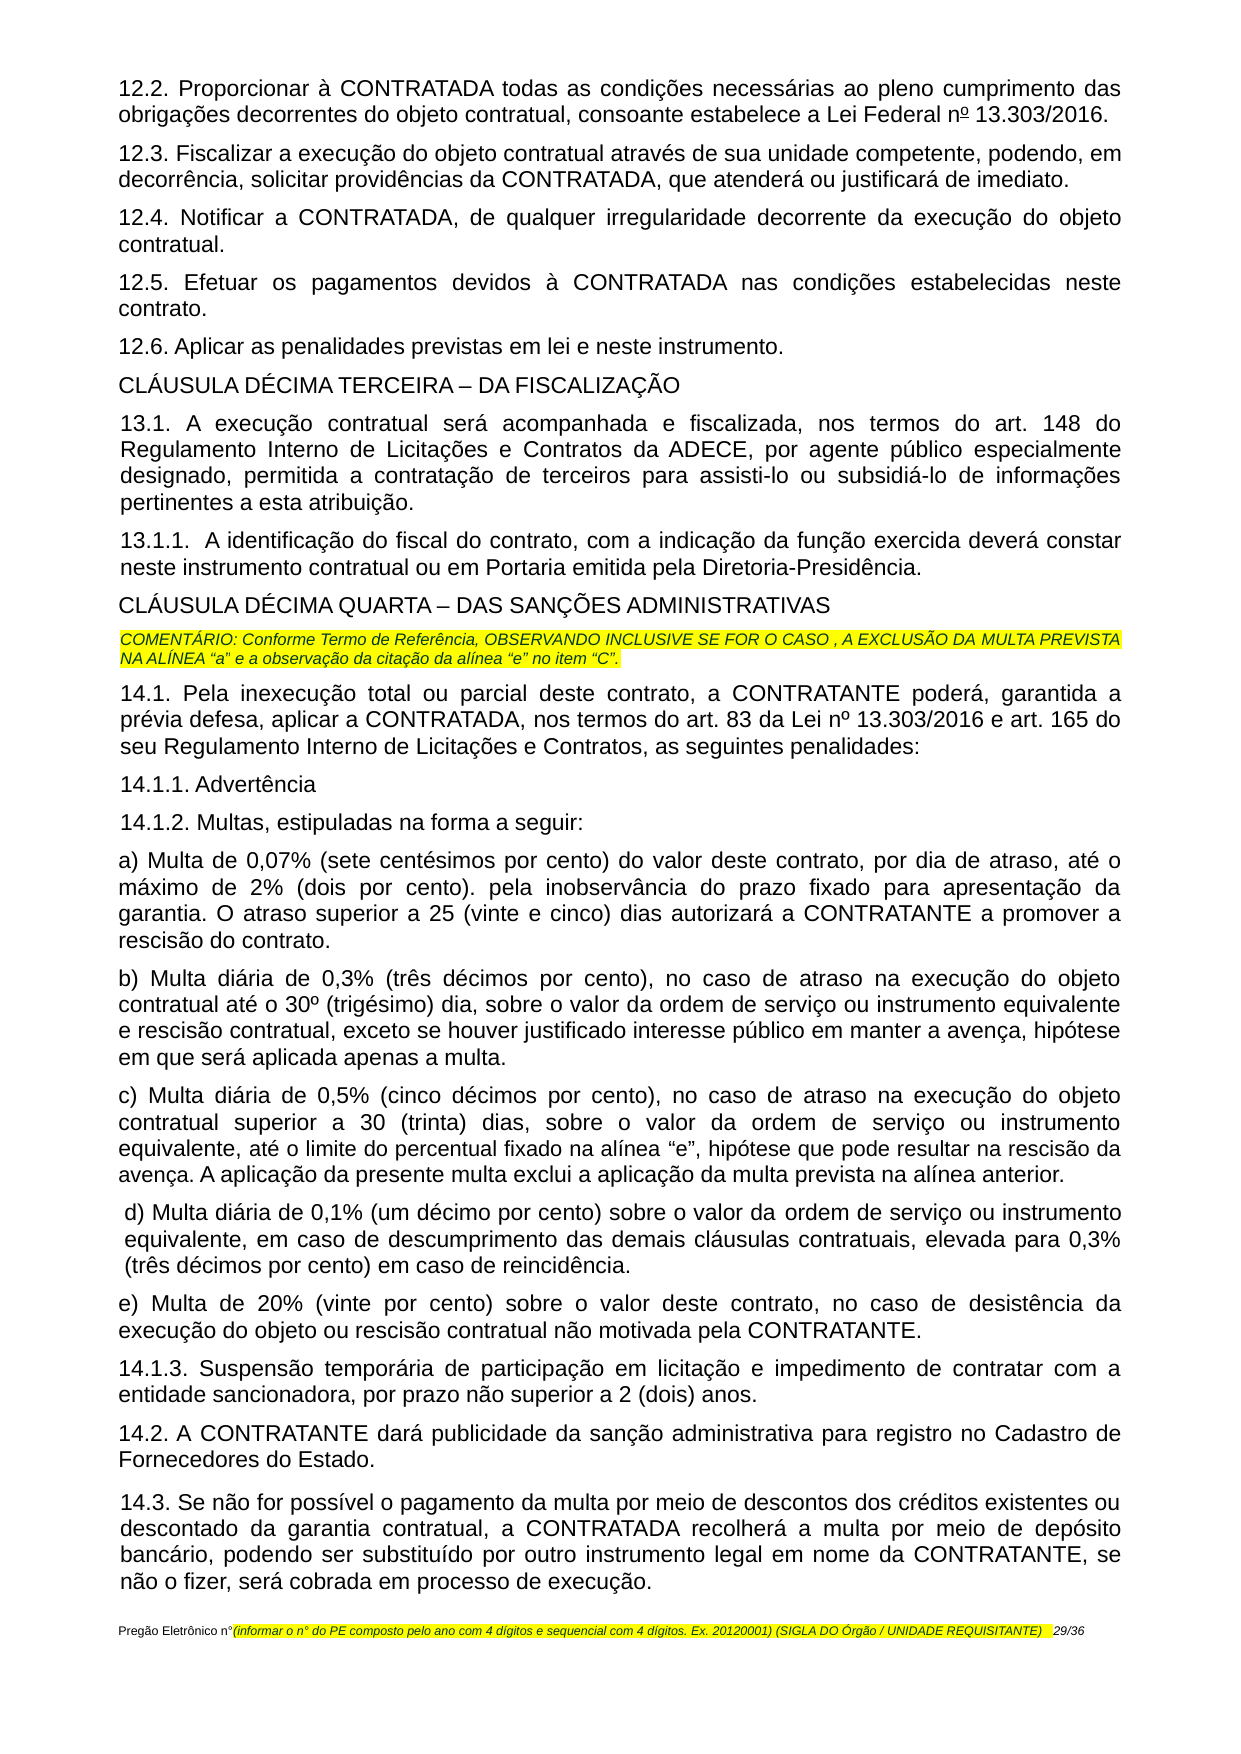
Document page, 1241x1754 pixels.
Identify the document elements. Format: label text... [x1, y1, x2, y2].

text 13.1. A execução contratual será acompanhada e fiscalizada, nos termos do art. 148 do Regulamento Interno de Licitações e Contratos da ADECE, por agente público especialmente designado, permitida a contratação de terceiros para assisti-lo ou subsidiá-lo de informações pertinentes a esta atribuição. [120, 410, 1122, 515]
text 12.4. Notificar a CONTRATADA, de qualquer irregularidade decorrente da execução do objeto contratual. [118, 204, 1122, 257]
text 12.2. Proporcionar à CONTRATADA todas as condições necessárias ao pleno cumprimento das obrigações decorrentes do objeto contratual, consoante estabelece a Lei Federal no 13.303/2016. [118, 75, 1122, 128]
text e) Multa de 20% (vinte por cento) sobre o valor deste contrato, no caso de desistência da execução do objeto ou rescisão contratual não motivada pela CONTRATANTE. [118, 1290, 1122, 1343]
text 12.3. Fiscalizar a execução do objeto contratual através de sua unidade competente, podendo, em decorrência, solicitar providências da CONTRATADA, que atenderá ou justificará de imediato. [118, 139, 1122, 192]
text b) Multa diária de 0,3% (três décimos por cento), no caso de atraso na execução do objeto contratual até o 30º (trigésimo) dia, sobre o valor da ordem de serviço ou instrumento equivalente e rescisão contratual, exceto se houver justificado interesse público em manter a avença, hipótese em que será aplicada apenas a multa. [118, 965, 1122, 1070]
text 14.1.1. Advertência [120, 771, 1122, 797]
text CLÁUSULA DÉCIMA QUARTA – DAS SANÇÕES ADMINISTRATIVAS [118, 592, 1122, 618]
text 14.1. Pela inexecução total ou parcial deste contrato, a CONTRATANTE poderá, garantida a prévia defesa, aplicar a CONTRATADA, nos termos do art. 83 da Lei nº 13.303/2016 e art. 165 do seu Regulamento Interno de Licitações e Contratos, as seguintes penalidades: [120, 680, 1122, 759]
text 14.1.2. Multas, estipuladas na forma a seguir: [120, 809, 1122, 836]
text 14.3. Se não for possível o pagamento da multa por meio de descontos dos créditos existentes ou descontado da garantia contratual, a CONTRATADA recolherá a multa por meio de depósito bancário, podendo ser substituído por outro instrumento legal em nome da CONTRATANTE, se não o fizer, será cobrada em processo de execução. [120, 1488, 1122, 1594]
text 14.1.3. Suspensão temporária de participação em licitação e impedimento de contratar com a entidade sancionadora, por prazo não superior a 2 (dois) anos. [118, 1355, 1122, 1408]
text 13.1.1. A identificação do fiscal do contrato, com a indicação da função exercida deverá constar neste instrumento contratual ou em Portaria emitida pela Diretoria-Presidência. [120, 527, 1122, 580]
text d) Multa diária de 0,1% (um décimo por cento) sobre o valor da ordem de serviço ou instrumento equivalente, em caso de descumprimento das demais cláusulas contratuais, elevada para 0,3% (três décimos por cento) em caso de reincidência. [124, 1199, 1122, 1278]
text 14.2. A CONTRATANTE dará publicidade da sanção administrativa para registro no Cadastro de Fornecedores do Estado. [118, 1419, 1122, 1472]
text 12.6. Aplicar as penalidades previstas em lei e neste instrumento. [118, 333, 1122, 360]
text COMENTÁRIO: Conforme Termo de Referência, OBSERVANDO INCLUSIVE SE FOR O CASO , A EXCLUSÃO DA MULTA PREVISTA NA ALÍNEA “a” e a observação da citação da alínea “e” no item “C”. [120, 630, 1122, 668]
text CLÁUSULA DÉCIMA TERCEIRA – DA FISCALIZAÇÃO [118, 372, 1122, 398]
text c) Multa diária de 0,5% (cinco décimos por cento), no caso de atraso na execução do objeto contratual superior a 30 (trinta) dias, sobre o valor da ordem de serviço ou instrumento equivalente, até o limite do percentual fixado na alínea “e”, hipótese que pode resultar na rescisão da avença. A aplicação da presente multa exclui a aplicação da multa prevista na alínea anterior. [118, 1082, 1122, 1187]
text a) Multa de 0,07% (sete centésimos por cento) do valor deste contrato, por dia de atraso, até o máximo de 2% (dois por cento). pela inobservância do prazo fixado para apresentação da garantia. O atraso superior a 25 (vinte e cinco) dias autorizará a CONTRATANTE a promover a rescisão do contrato. [118, 847, 1122, 953]
text 12.5. Efetuar os pagamentos devidos à CONTRATADA nas condições estabelecidas neste contrato. [118, 269, 1122, 321]
